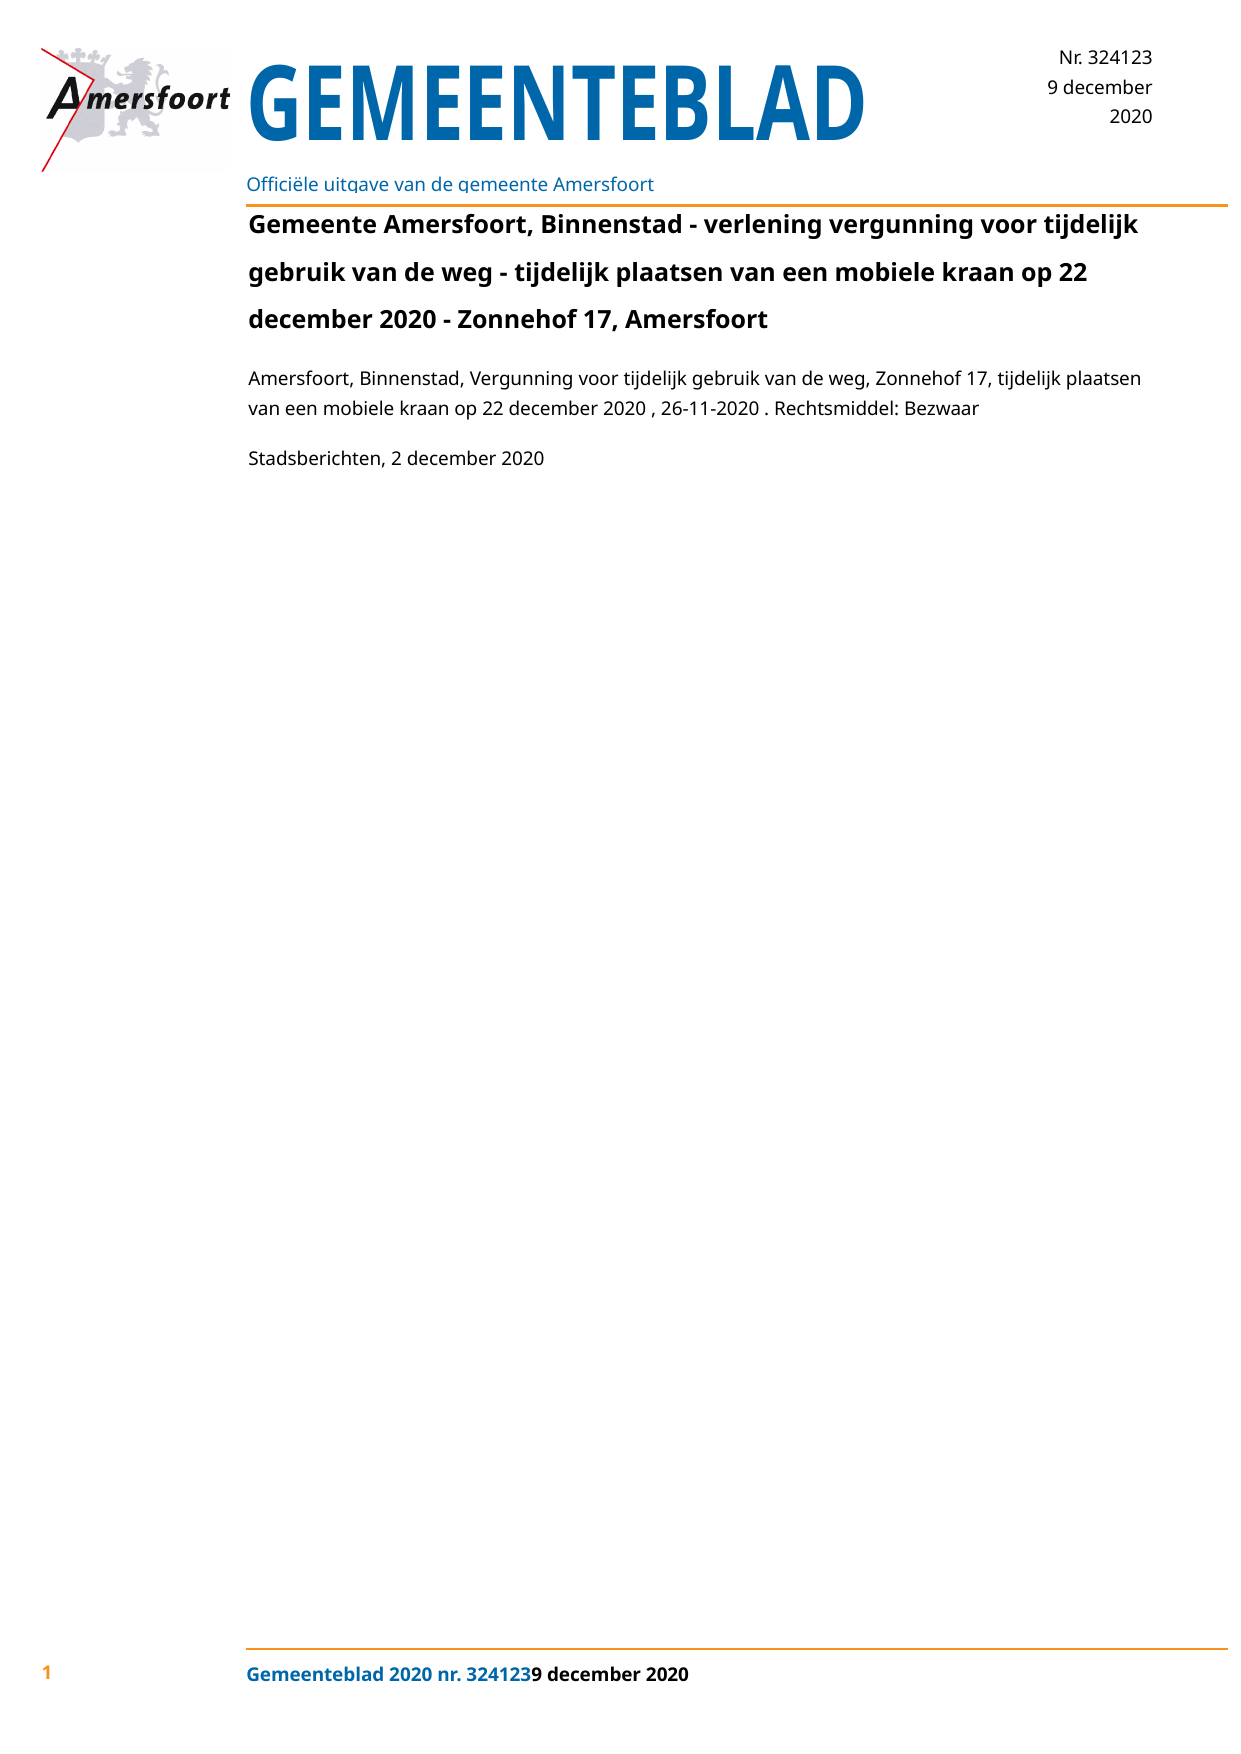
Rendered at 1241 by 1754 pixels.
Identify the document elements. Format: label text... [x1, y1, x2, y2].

text Stadsberichten, 2 december 2020 [248, 446, 1152, 471]
picture [41, 47, 231, 172]
text Gemeente Amersfoort, Binnenstad - verlening vergunning voor tijdelijk gebruik van de weg - tijdelijk plaatsen van een mobiele kraan op 22 december 2020 - Zonnehof 17, Amersfoort [248, 207, 1152, 336]
text Amersfoort, Binnenstad, Vergunning voor tijdelijk gebruik van de weg, Zonnehof 17, tijdelijk plaatsen van een mobiele kraan op 22 december 2020 , 26-11-2020 . Rechtsmiddel: Bezwaar [248, 366, 1152, 421]
